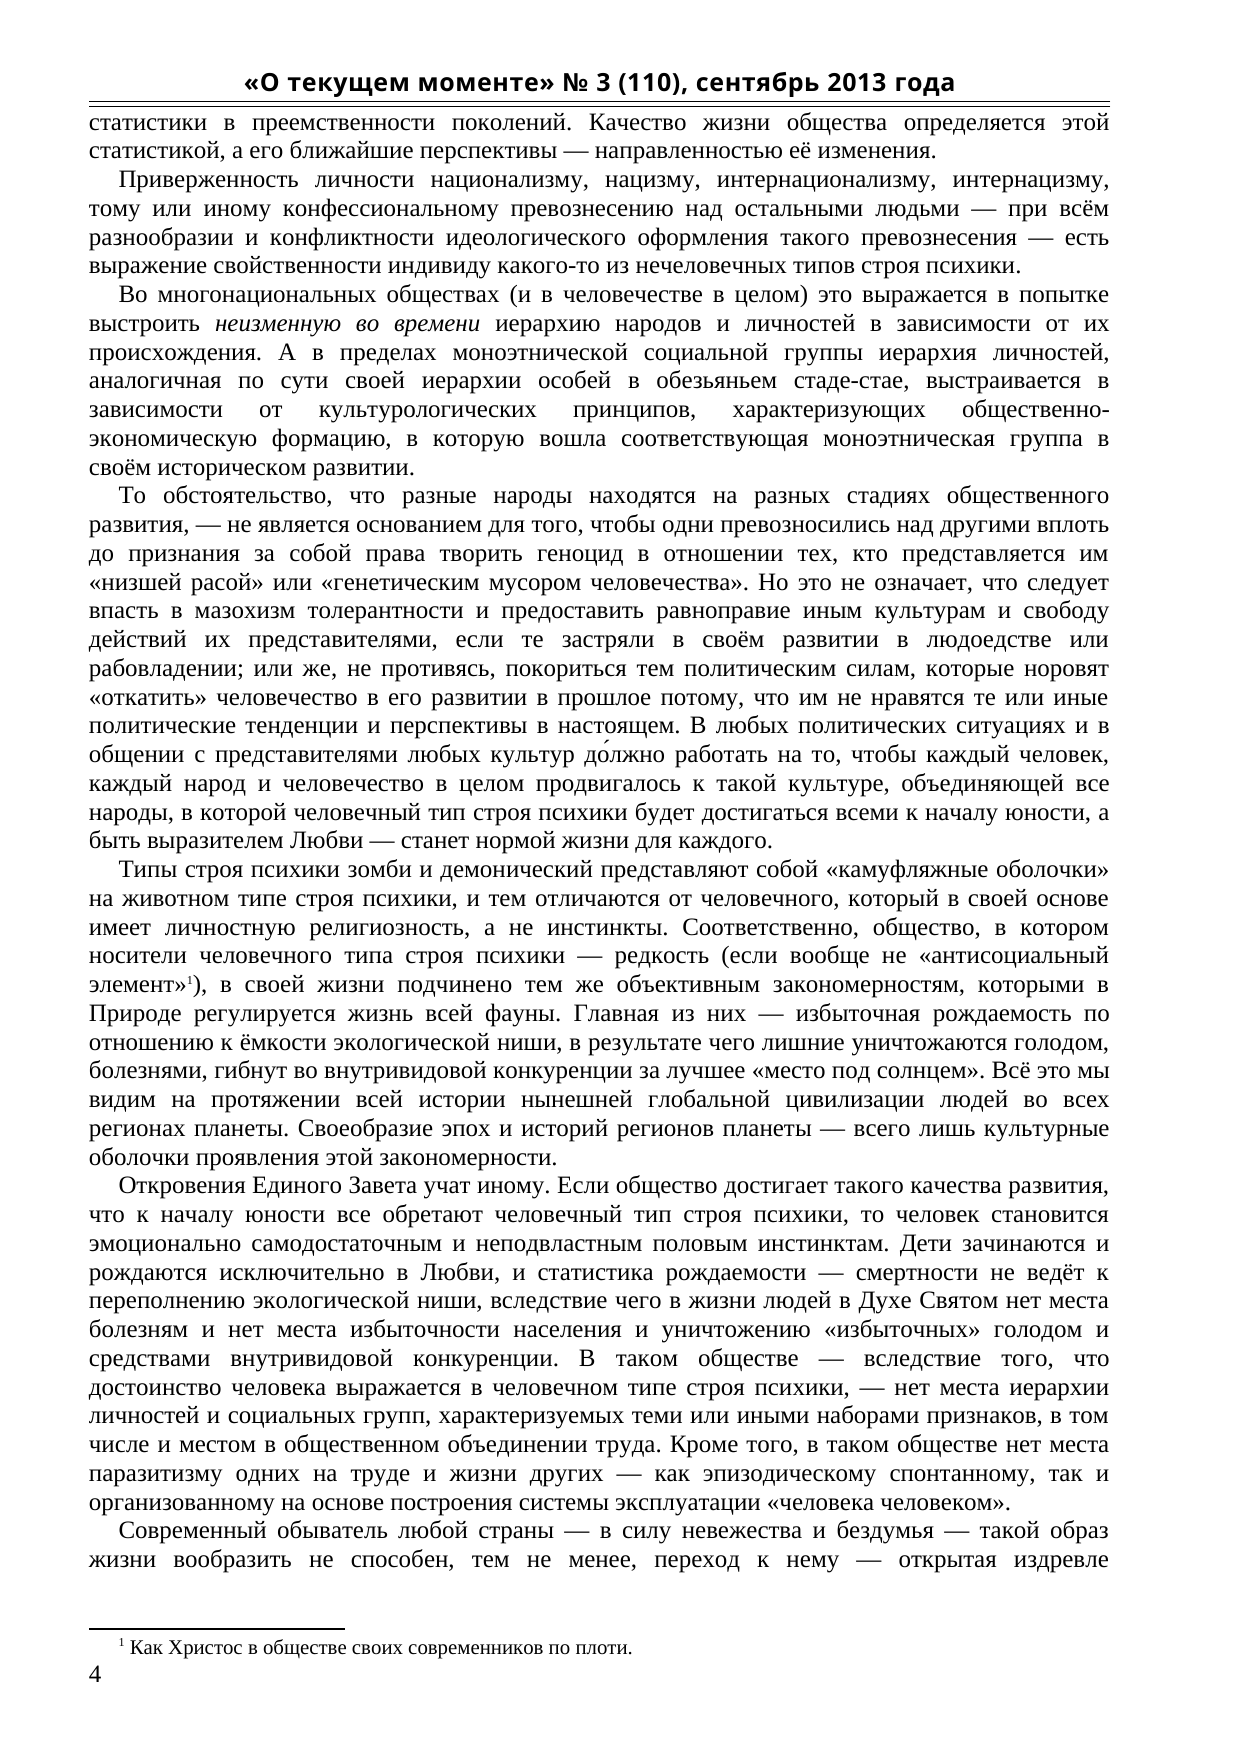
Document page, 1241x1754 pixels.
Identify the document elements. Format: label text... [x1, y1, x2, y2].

text То обстоятельство, что разные народы находятся на разных стадиях общественного развития, — не является основанием для того, чтобы одни превозносились над другими вплоть до признания за собой права творить геноцид в отношении тех, кто представляется им «низшей расой» или «генетическим мусором человечества». Но это не означает, что следует впасть в мазохизм толерантности и предоставить равноправие иным культурам и свободу действий их представителями, если те застряли в своём развитии в людоедстве или рабовладении; или же, не противясь, покориться тем политическим силам, которые норовят «откатить» человечество в его развитии в прошлое потому, что им не нравятся те или иные политические тенденции и перспективы в настоящем. В любых политических ситуациях и в общении с представителями любых культур до́лжно работать на то, чтобы каждый человек, каждый народ и человечество в целом продвигалось к такой культуре, объединяющей все народы, в которой человечный тип строя психики будет достигаться всеми к началу юности, а быть выразителем Любви — станет нормой жизни для каждого. [89, 480, 1110, 854]
text Откровения Единого Завета учат иному. Если общество достигает такого качества развития, что к началу юности все обретают человечный тип строя психики, то человек становится эмоционально самодостаточным и неподвластным половым инстинктам. Дети зачинаются и рождаются исключительно в Любви, и статистика рождаемости — смертности не ведёт к переполнению экологической ниши, вследствие чего в жизни людей в Духе Святом нет места болезням и нет места избыточности населения и уничтожению «избыточных» голодом и средствами внутривидовой конкуренции. В таком обществе — вследствие того, что достоинство человека выражается в человечном типе строя психики, — нет места иерархии личностей и социальных групп, характеризуемых теми или иными наборами признаков, в том числе и местом в общественном объединении труда. Кроме того, в таком обществе нет места паразитизму одних на труде и жизни других — как эпизодическому спонтанному, так и организованному на основе построения системы эксплуатации «человека человеком». [89, 1170, 1110, 1515]
text Во многонациональных обществах (и в человечестве в целом) это выражается в попытке выстроить неизменную во времени иерархию народов и личностей в зависимости от их происхождения. А в пределах моноэтнической социальной группы иерархия личностей, аналогичная по сути своей иерархии особей в обезьяньем стаде-стае, выстраивается в зависимости от культурологических принципов, характеризующих общественно-экономическую формацию, в которую вошла соответствующая моноэтническая группа в своём историческом развитии. [89, 279, 1110, 480]
text Современный обыватель любой страны — в силу невежества и бездумья — такой образ жизни вообразить не способен, тем не менее, переход к нему — открытая издревле [89, 1515, 1110, 1573]
text статистики в преемственности поколений. Качество жизни общества определяется этой статистикой, а его ближайшие перспективы — направленностью её изменения. [89, 107, 1110, 164]
text Как Христос в обществе своих современников по плоти. [89, 1635, 1110, 1659]
text Приверженность личности национализму, нацизму, интернационализму, интернацизму, тому или иному конфессиональному превознесению над остальными людьми — при всём разнообразии и конфликтности идеологического оформления такого превознесения — есть выражение свойственности индивиду какого-то из нечеловечных типов строя психики. [89, 164, 1110, 279]
text Типы строя психики зомби и демонический представляют собой «камуфляжные оболочки» на животном типе строя психики, и тем отличаются от человечного, который в своей основе имеет личностную религиозность, а не инстинкты. Соответственно, общество, в котором носители человечного типа строя психики — редкость (если вообще не «антисоциальный элемент»), в своей жизни подчинено тем же объективным закономерностям, которыми в Природе регулируется жизнь всей фауны. Главная из них — избыточная рождаемость по отношению к ёмкости экологической ниши, в результате чего лишние уничтожаются голодом, болезнями, гибнут во внутривидовой конкуренции за лучшее «место под солнцем». Всё это мы видим на протяжении всей истории нынешней глобальной цивилизации людей во всех регионах планеты. Своеобразие эпох и историй регионов планеты — всего лишь культурные оболочки проявления этой закономерности. [89, 854, 1110, 1170]
